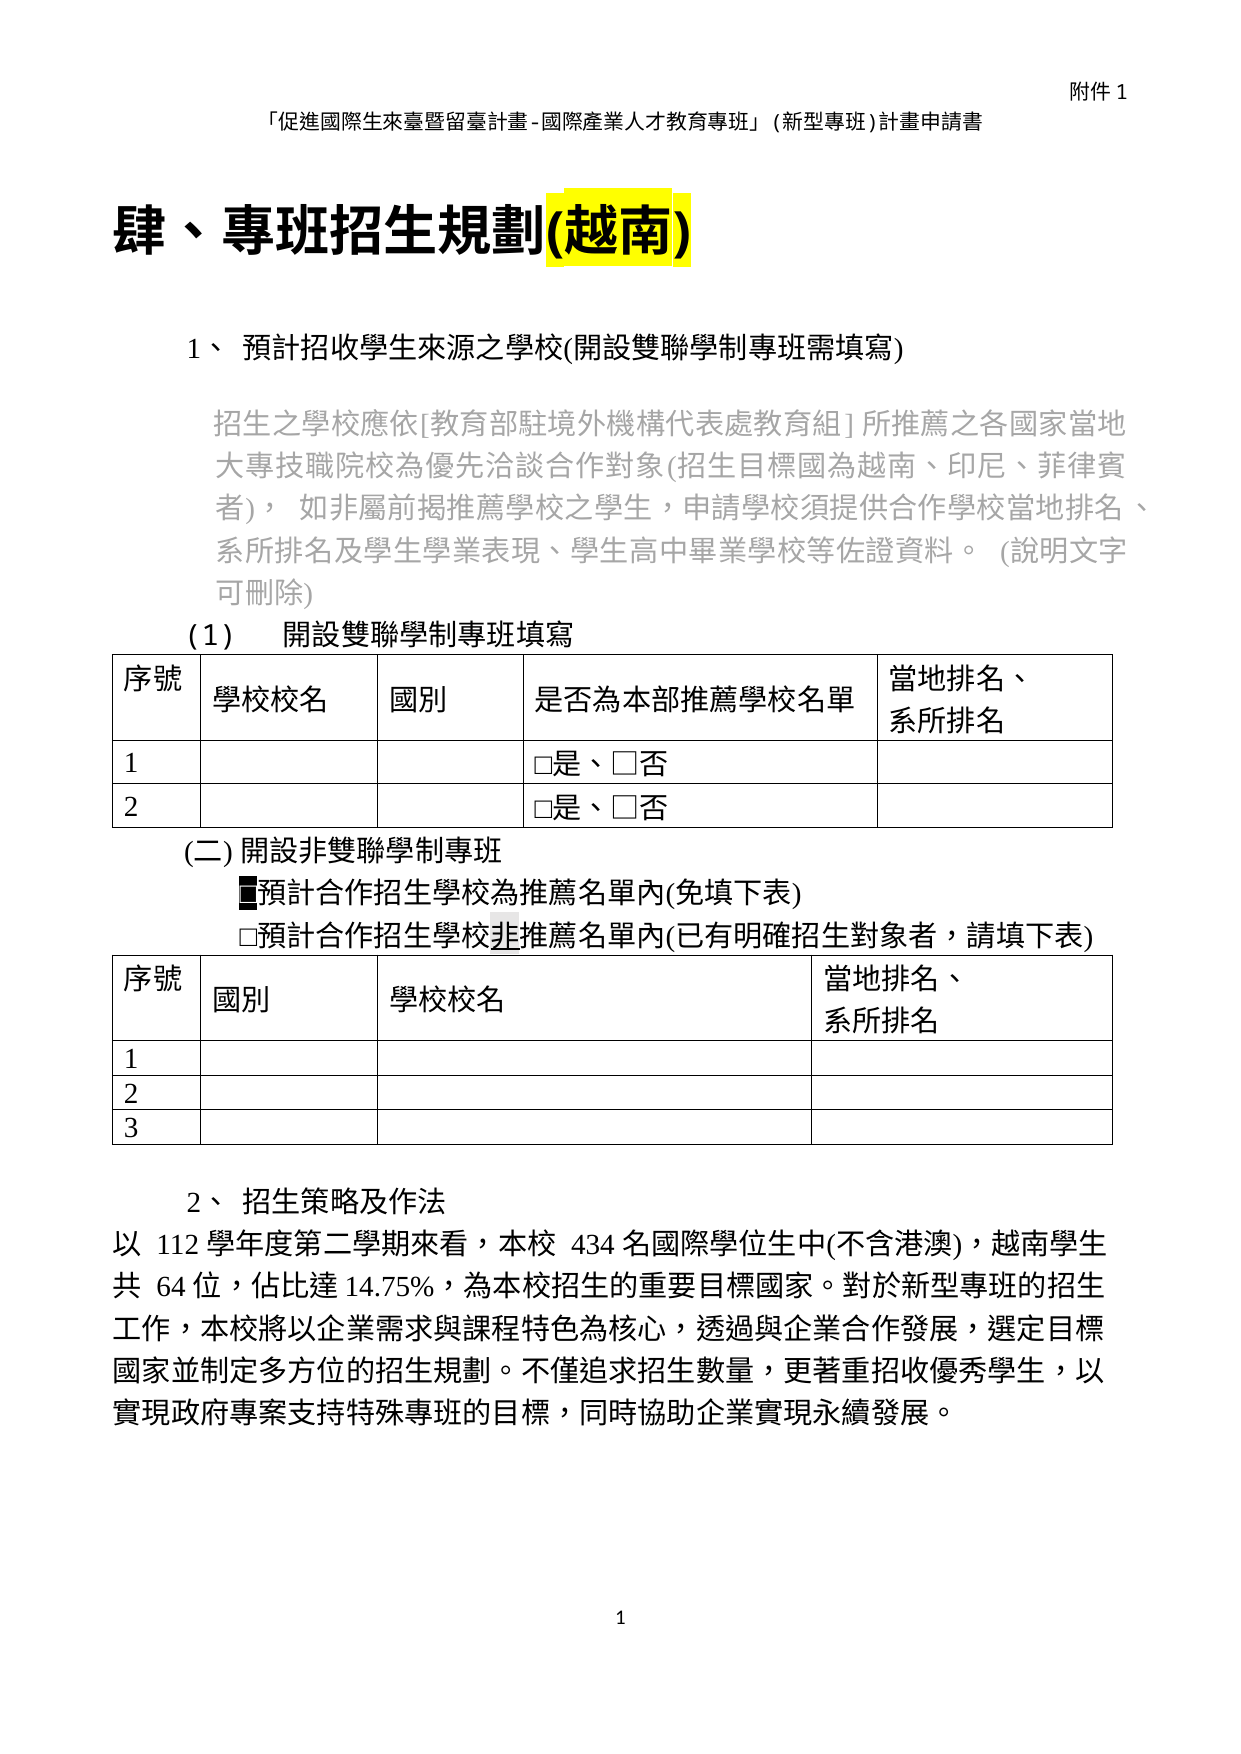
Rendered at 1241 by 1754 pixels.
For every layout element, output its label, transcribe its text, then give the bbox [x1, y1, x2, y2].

table_header 序號 [113, 655, 200, 740]
table_cell [201, 784, 377, 827]
table_header 當地排名、 系所排名 [812, 956, 1112, 1040]
table_cell [812, 1110, 1112, 1144]
table_cell 2 [113, 1076, 200, 1109]
table_header 學校校名 [378, 956, 811, 1040]
table_cell [201, 741, 377, 783]
table_cell [201, 1076, 377, 1109]
text □預計合作招生學校非推薦名單內(已有明確招生對象者，請填下表) [239, 912, 1128, 954]
table_cell [812, 1041, 1112, 1075]
table_header 國別 [378, 655, 523, 740]
table_cell 2 [113, 784, 200, 827]
table_header 國別 [201, 956, 377, 1040]
table_cell [878, 741, 1112, 783]
table_cell 3 [113, 1110, 200, 1144]
text 以 112 學年度第二學期來看，本校 434 名國際學位生中(不含港澳)，越南學生共 64 位，佔比達14.75%，為本校招生的重要目標國家。對於新型專班的招生工作，本校將以企業需求與課程特色為核心，透過與企業合作發展，選定目標國家並制定多方位的招生規劃。不僅追求招生數量，更著重招收優秀學生，以實現政府專案支持特殊專班的目標，同時協助企業實現永續發展。 [112, 1221, 1128, 1432]
list 招生策略及作法 [186, 1178, 1128, 1221]
table_cell [878, 784, 1112, 827]
list 預計招收學生來源之學校(開設雙聯學制專班需填寫) [186, 324, 1128, 367]
table_cell [378, 1076, 811, 1109]
table_cell [812, 1076, 1112, 1109]
table_header 是否為本部推薦學校名單 [524, 655, 877, 740]
table_cell □是、□否 [524, 741, 877, 783]
table_cell [378, 741, 523, 783]
table_cell [201, 1110, 377, 1144]
table_header 學校校名 [201, 655, 377, 740]
text □預計合作招生學校為推薦名單內(免填下表) [239, 870, 1128, 912]
table_cell □是、□否 [524, 784, 877, 827]
table_header 當地排名、 系所排名 [878, 655, 1112, 740]
subtitle 肆、專班招生規劃(越南) [112, 188, 1128, 267]
list 開設雙聯學制專班填寫 [184, 612, 1128, 654]
table_cell [378, 784, 523, 827]
table_cell 1 [113, 741, 200, 783]
table_cell [201, 1041, 377, 1075]
table_cell 1 [113, 1041, 200, 1075]
text (二) 開設非雙聯學制專班 [184, 828, 1128, 870]
text 招生之學校應依[教育部駐境外機構代表處教育組] 所推薦之各國家當地大專技職院校為優先洽談合作對象(招生目標國為越南、印尼、菲律賓者)， 如非屬前揭推薦學校之學生，申請學校須提供合作學校當地排名、系所排名及學生學業表現、學生高中畢業學校等佐證資料。 (說明文字可刪除) [213, 400, 1128, 612]
table_cell [378, 1041, 811, 1075]
table_cell [378, 1110, 811, 1144]
table_header 序號 [113, 956, 200, 1040]
